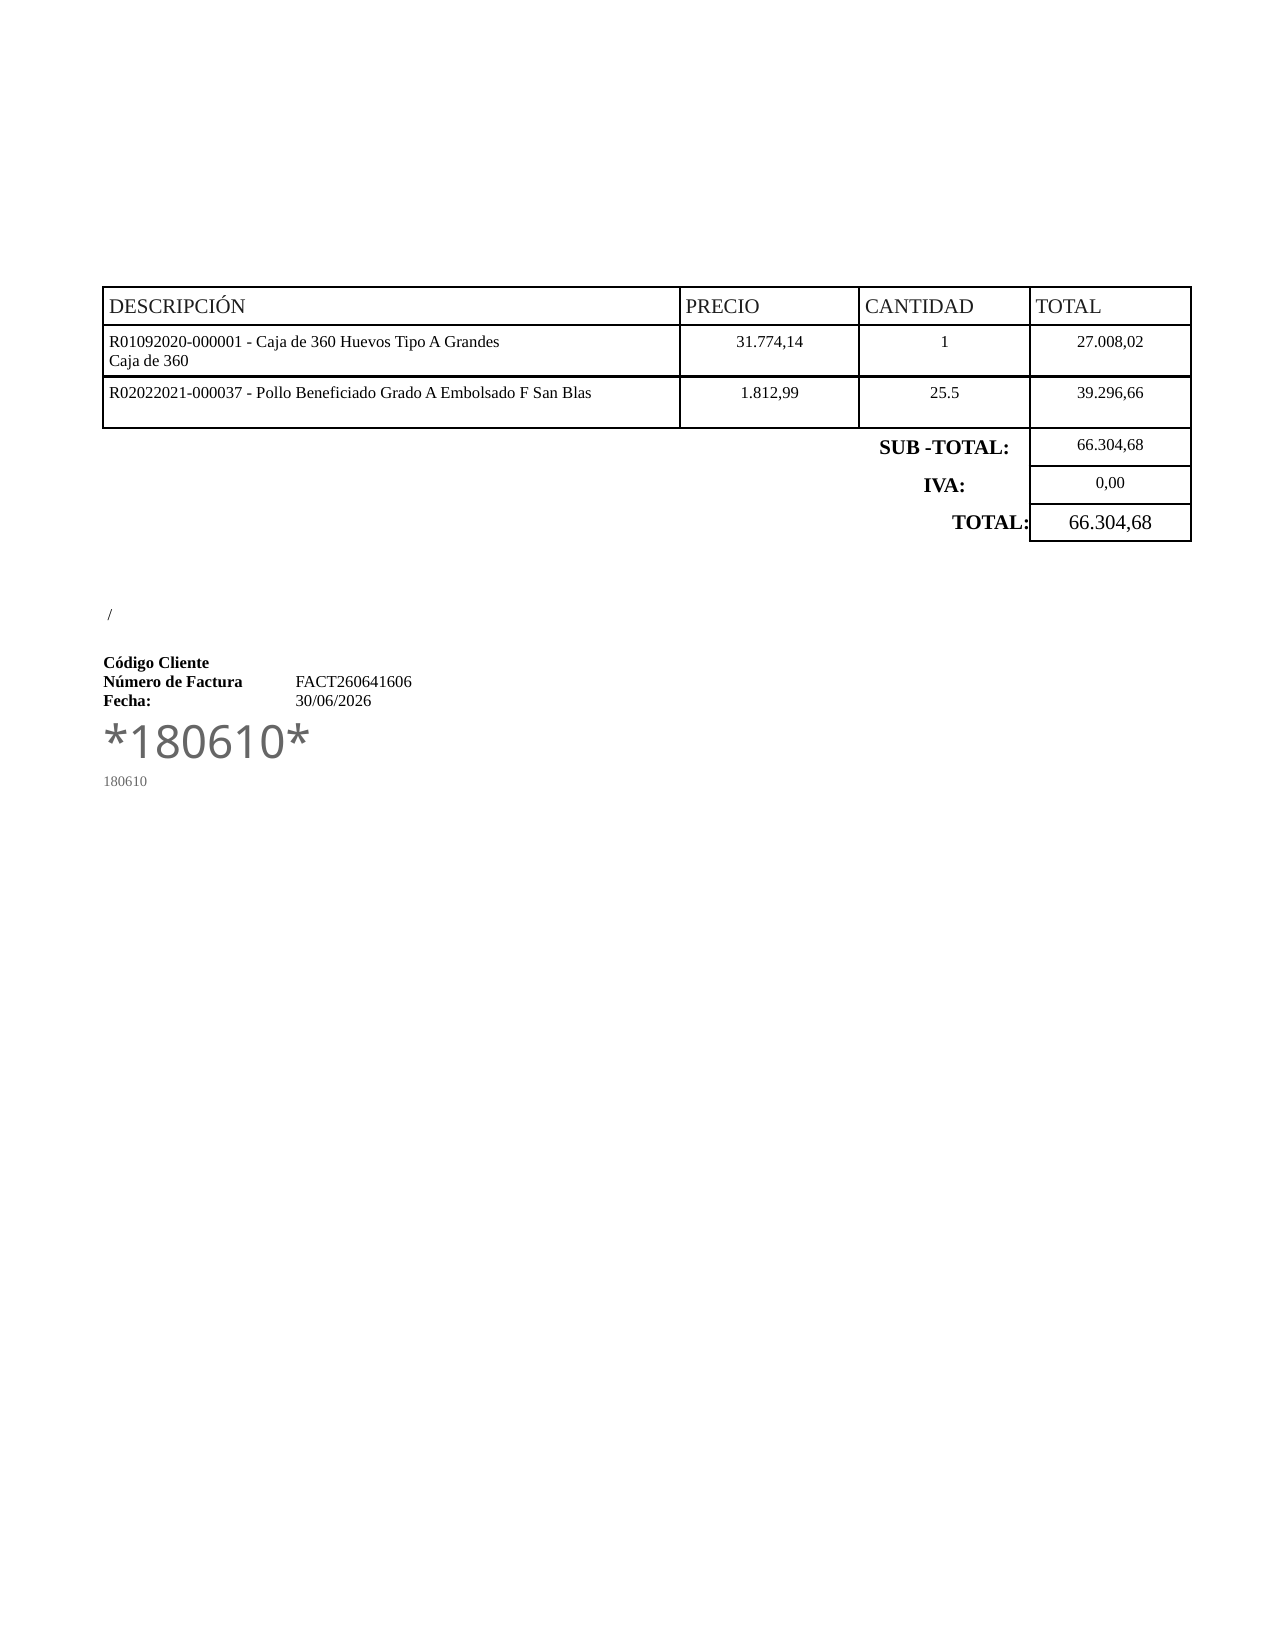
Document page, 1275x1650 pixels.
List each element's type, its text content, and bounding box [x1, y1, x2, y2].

table_cell Fecha: [103, 691, 295, 710]
table_cell IVA: [859, 465, 1029, 502]
table_cell 39.296,66 [1031, 378, 1190, 427]
table_cell 1.812,99 [681, 378, 858, 427]
table_cell / [103, 605, 858, 624]
table_cell 25.5 [860, 378, 1029, 427]
table_header TOTAL [1031, 288, 1190, 323]
table_cell Número de Factura [103, 672, 295, 691]
table_cell [103, 429, 859, 540]
text *180610* [103, 710, 1137, 772]
table_header PRECIO [681, 288, 858, 323]
table_cell [103, 585, 858, 604]
table_cell TOTAL: [859, 503, 1029, 540]
table_cell R02022021-000037 - Pollo Beneficiado Grado A Embolsado F San Blas [104, 378, 679, 427]
table_header DESCRIPCIÓN [104, 288, 679, 323]
table_header CANTIDAD [860, 288, 1029, 323]
table_cell FACT260641606 [295, 672, 517, 691]
table_cell 27.008,02 [1031, 326, 1190, 375]
table_cell R01092020-000001 - Caja de 360 Huevos Tipo A Grandes Caja de 360 [104, 326, 679, 375]
table_header [295, 653, 517, 672]
table_cell 30/06/2026 [295, 691, 517, 710]
table_cell SUB -TOTAL: [859, 429, 1029, 465]
table_header Código Cliente [103, 653, 295, 672]
table_cell 66.304,68 [1031, 429, 1190, 465]
table_header [103, 542, 858, 566]
table_cell [103, 566, 858, 585]
table_cell 1 [860, 326, 1029, 375]
table_cell 66.304,68 [1031, 505, 1190, 540]
text 180610 [103, 772, 1137, 789]
table_cell 31.774,14 [681, 326, 858, 375]
table_cell 0,00 [1031, 467, 1190, 502]
